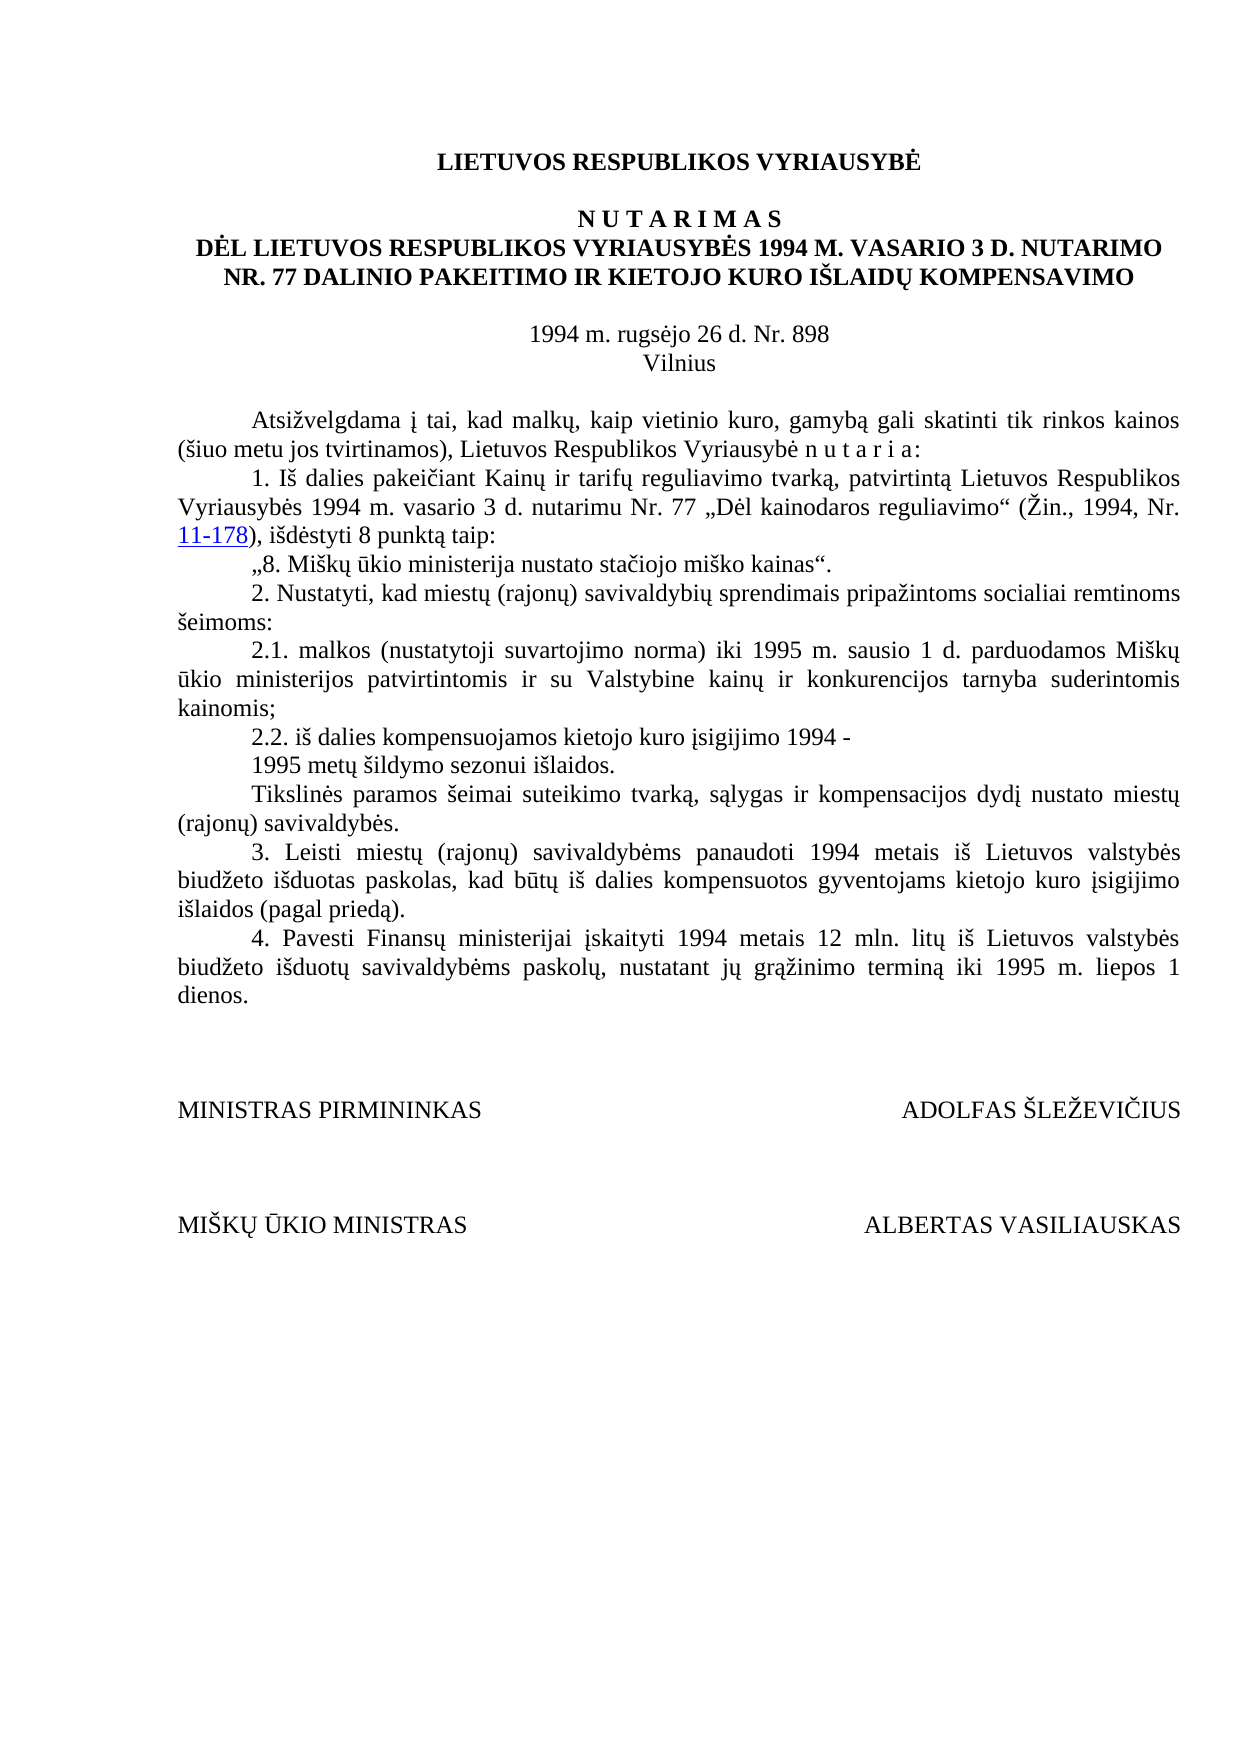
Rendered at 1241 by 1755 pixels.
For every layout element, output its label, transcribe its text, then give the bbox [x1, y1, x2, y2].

text Tikslinės paramos šeimai suteikimo tvarką, sąlygas ir kompensacijos dydį nustato miestų (rajonų) savivaldybės. [177, 779, 1181, 837]
text 2.1. malkos (nustatytoji suvartojimo norma) iki 1995 m. sausio 1 d. parduodamos Miškų ūkio ministerijos patvirtintomis ir su Valstybine kainų ir konkurencijos tarnyba suderintomis kainomis; [177, 636, 1181, 722]
text 1. Iš dalies pakeičiant Kainų ir tarifų reguliavimo tvarką, patvirtintą Lietuvos Respublikos Vyriausybės 1994 m. vasario 3 d. nutarimu Nr. 77 „Dėl kainodaros reguliavimo“ (Žin., 1994, Nr. 11-178), išdėstyti 8 punktą taip: [177, 463, 1181, 549]
text „8. Miškų ūkio ministerija nustato stačiojo miško kainas“. [177, 549, 1181, 578]
text 4. Pavesti Finansų ministerijai įskaityti 1994 metais 12 mln. litų iš Lietuvos valstybės biudžeto išduotų savivaldybėms paskolų, nustatant jų grąžinimo terminą iki 1995 m. liepos 1 dienos. [177, 923, 1181, 1009]
text 2. Nustatyti, kad miestų (rajonų) savivaldybių sprendimais pripažintoms socialiai remtinoms šeimoms: [177, 578, 1181, 636]
text MIŠKŲ ŪKIO MINISTRAS ALBERTAS VASILIAUSKAS [177, 1211, 1181, 1239]
text Vilnius [177, 348, 1181, 377]
text Atsižvelgdama į tai, kad malkų, kaip vietinio kuro, gamybą gali skatinti tik rinkos kainos (šiuo metu jos tvirtinamos), Lietuvos Respublikos Vyriausybė nutaria: [177, 406, 1181, 463]
text 1995 metų šildymo sezonui išlaidos. [177, 751, 1181, 779]
text MINISTRAS PIRMININKAS ADOLFAS ŠLEŽEVIČIUS [177, 1096, 1181, 1124]
text LIETUVOS RESPUBLIKOS VYRIAUSYBĖ [177, 147, 1181, 176]
text DĖL LIETUVOS RESPUBLIKOS VYRIAUSYBĖS 1994 M. VASARIO 3 D. NUTARIMO NR. 77 DALINIO PAKEITIMO IR KIETOJO KURO IŠLAIDŲ KOMPENSAVIMO [177, 233, 1181, 291]
text 1994 m. rugsėjo 26 d. Nr. 898 [177, 319, 1181, 348]
text N U T A R I M A S [177, 204, 1181, 233]
text 2.2. iš dalies kompensuojamos kietojo kuro įsigijimo 1994 - [177, 722, 1181, 751]
text 3. Leisti miestų (rajonų) savivaldybėms panaudoti 1994 metais iš Lietuvos valstybės biudžeto išduotas paskolas, kad būtų iš dalies kompensuotos gyventojams kietojo kuro įsigijimo išlaidos (pagal priedą). [177, 837, 1181, 923]
